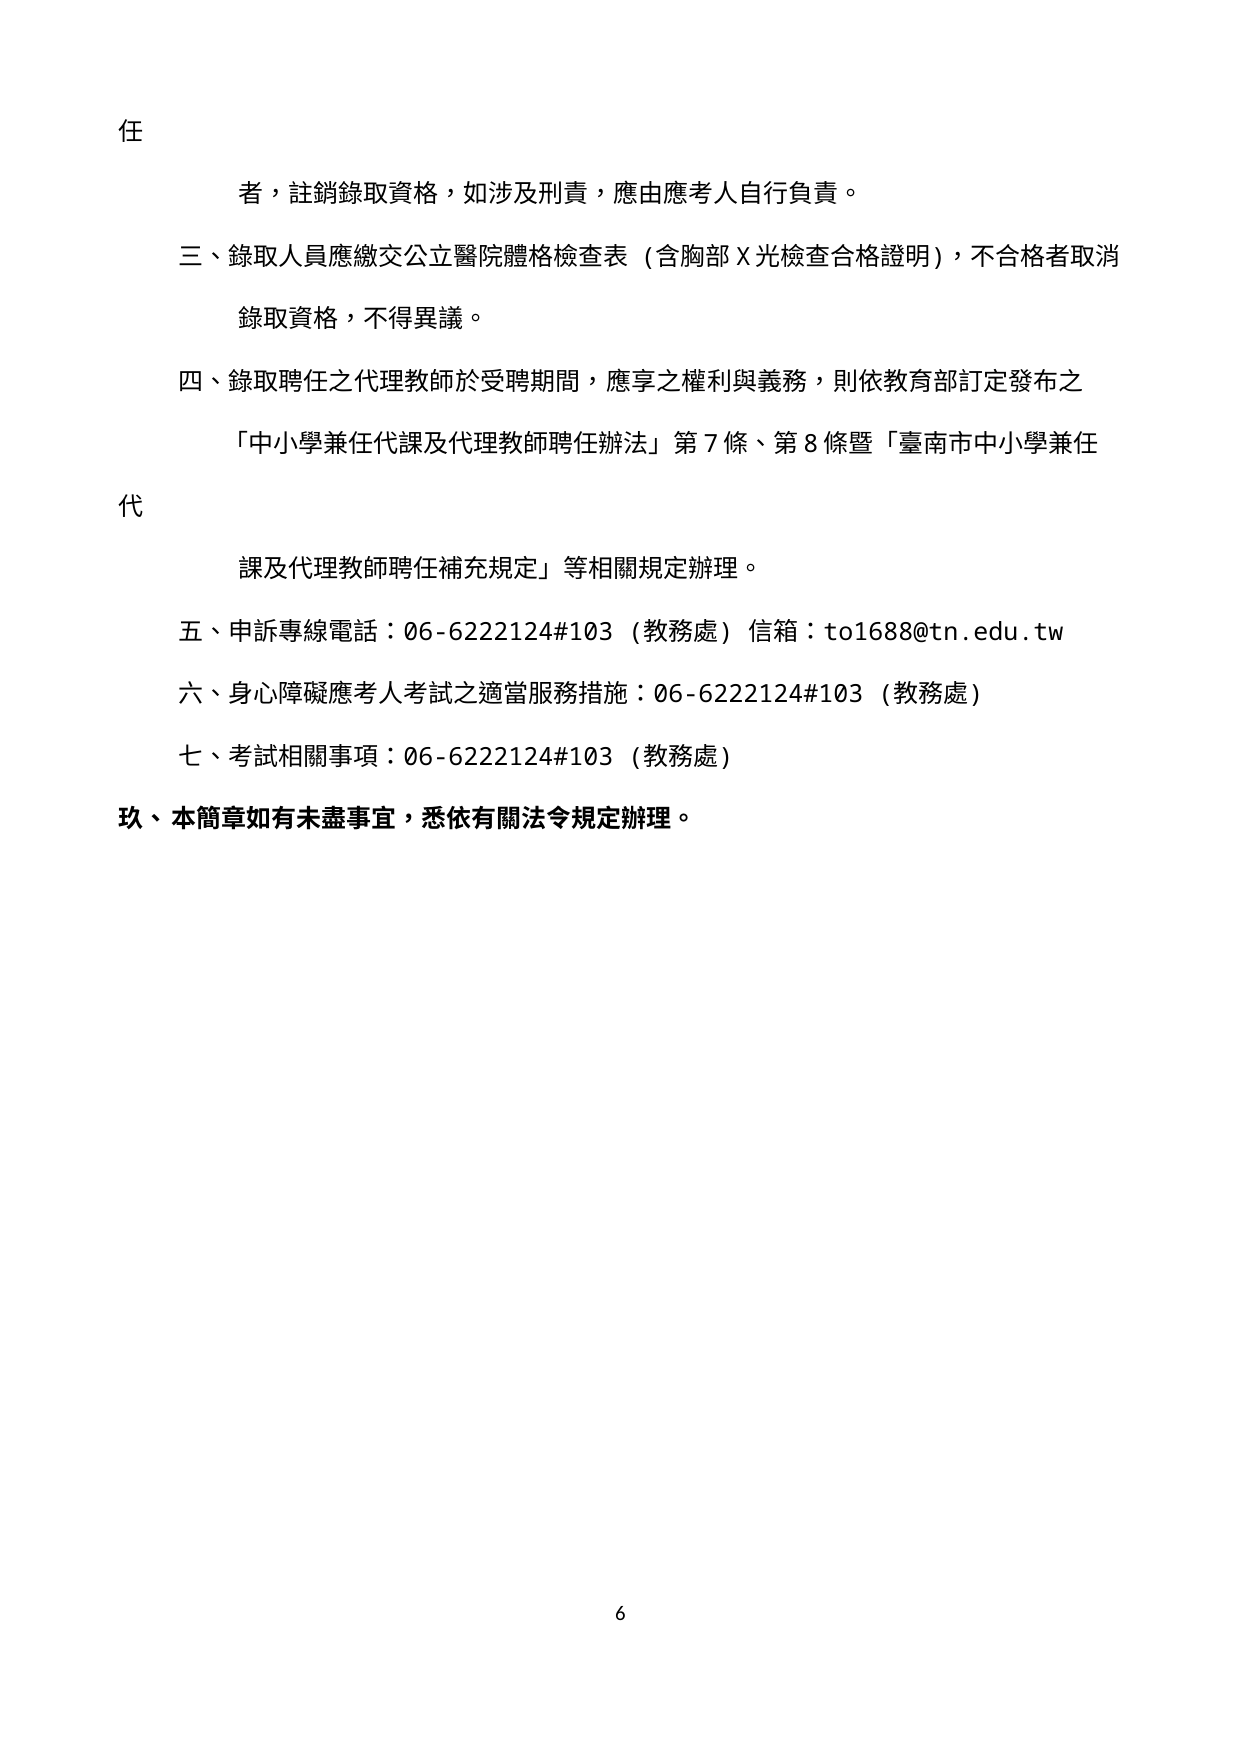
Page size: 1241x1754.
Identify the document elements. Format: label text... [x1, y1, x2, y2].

text 六、身心障礙應考人考試之適當服務措施：06-6222124#103 (教務處) [118, 650, 1122, 712]
text 錄取資格，不得異議。 [118, 275, 1122, 337]
text 「中小學兼任代課及代理教師聘任辦法」第7條、第8條暨「臺南市中小學兼任代 [118, 400, 1122, 525]
text 三、錄取人員應繳交公立醫院體格檢查表 (含胸部X光檢查合格證明)，不合格者取消 [118, 212, 1122, 275]
text 五、申訴專線電話：06-6222124#103 (教務處) 信箱：to1688@tn.edu.tw [118, 587, 1122, 650]
text 七、考試相關事項：06-6222124#103 (教務處) [118, 712, 1122, 775]
text 者，註銷錄取資格，如涉及刑責，應由應考人自行負責。 [118, 150, 1122, 212]
text 課及代理教師聘任補充規定」等相關規定辦理。 [118, 525, 1122, 587]
text 四、錄取聘任之代理教師於受聘期間，應享之權利與義務，則依教育部訂定發布之 [118, 337, 1122, 400]
list 本簡章如有未盡事宜，悉依有關法令規定辦理。 [118, 775, 1122, 837]
text 任 [118, 87, 1122, 150]
